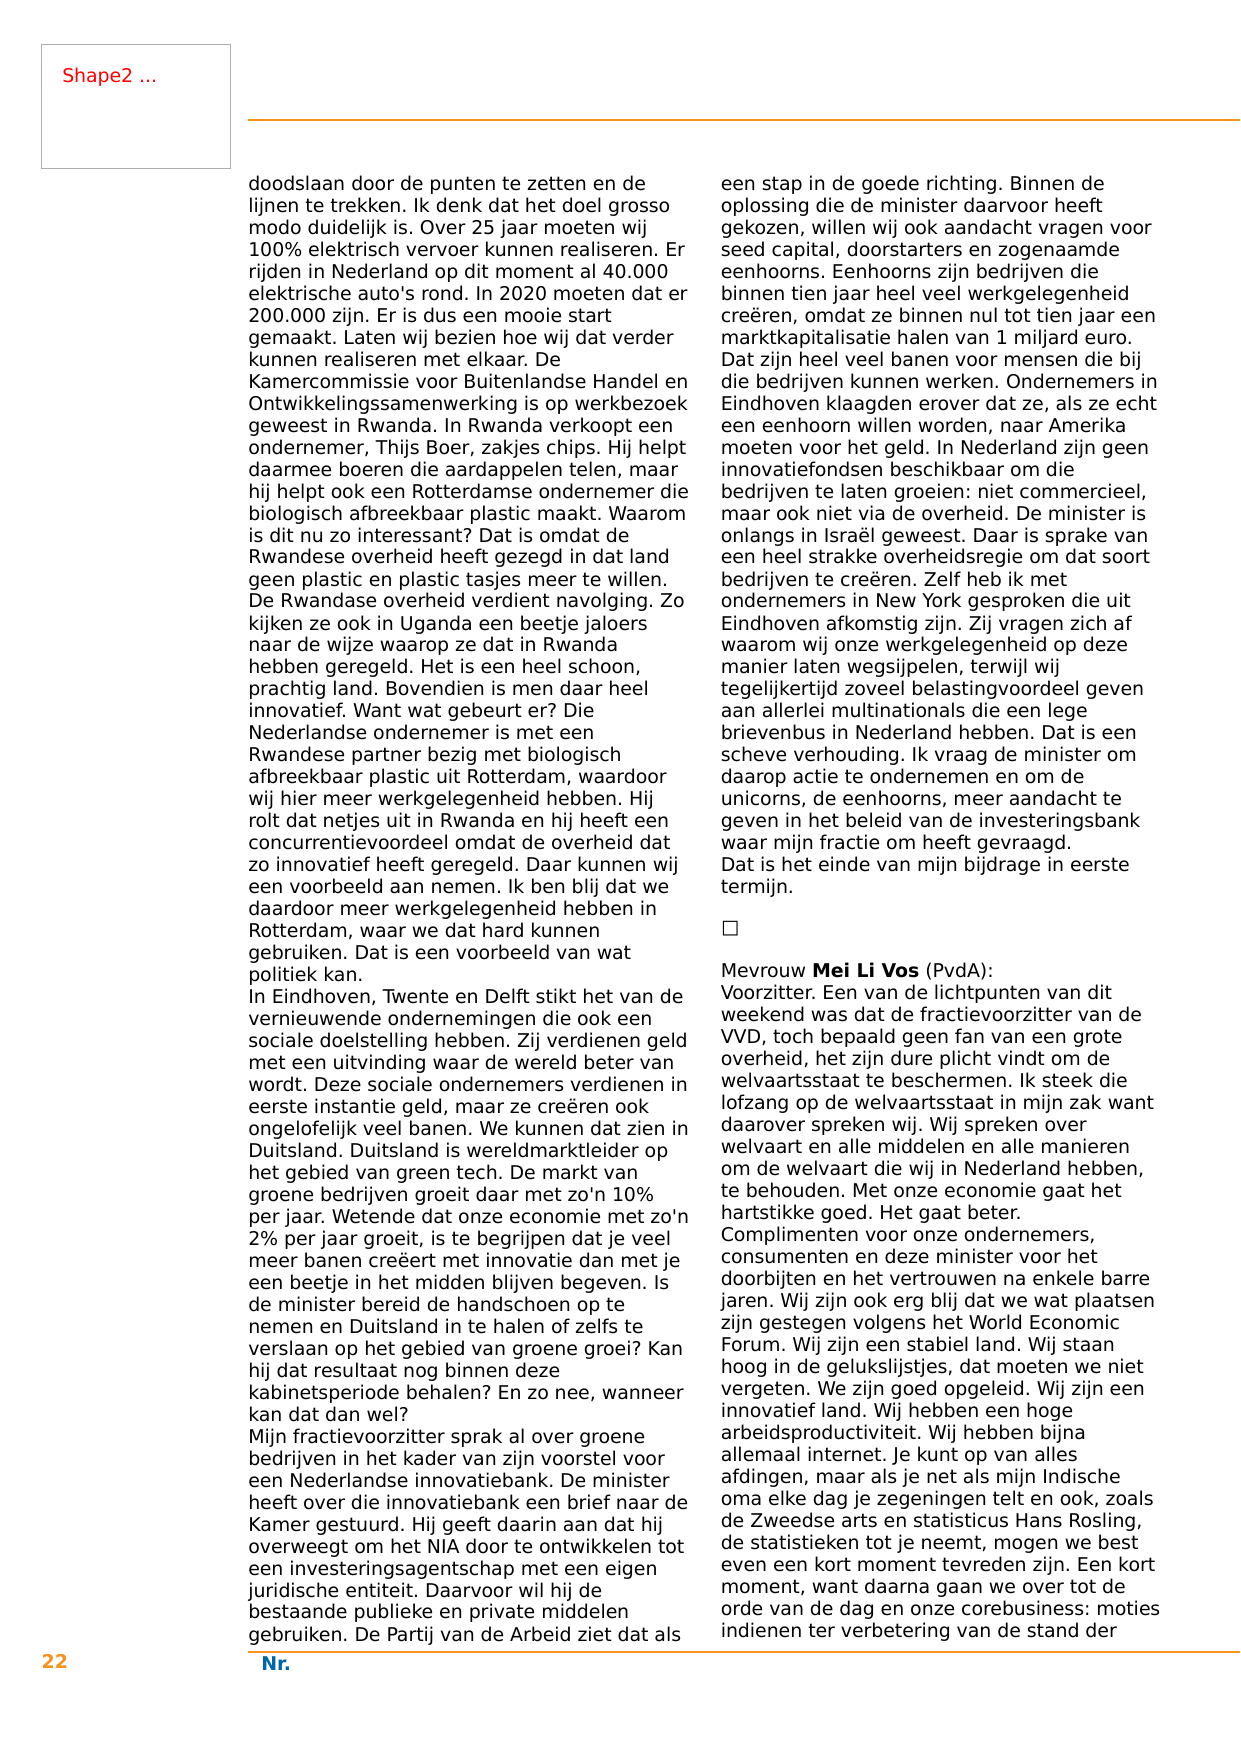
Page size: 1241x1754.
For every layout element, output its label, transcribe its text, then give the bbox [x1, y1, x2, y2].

text doodslaan door de punten te zetten en de lijnen te trekken. Ik denk dat het doel grosso modo duidelijk is. Over 25 jaar moeten wij 100% elektrisch vervoer kunnen realiseren. Er rijden in Nederland op dit moment al 40.000 elektrische auto's rond. In 2020 moeten dat er 200.000 zijn. Er is dus een mooie start gemaakt. Laten wij bezien hoe wij dat verder kunnen realiseren met elkaar. De Kamercommissie voor Buitenlandse Handel en Ontwikkelingssamenwerking is op werkbezoek geweest in Rwanda. In Rwanda verkoopt een ondernemer, Thijs Boer, zakjes chips. Hij helpt daarmee boeren die aardappelen telen, maar hij helpt ook een Rotterdamse ondernemer die biologisch afbreekbaar plastic maakt. Waarom is dit nu zo interessant? Dat is omdat de Rwandese overheid heeft gezegd in dat land geen plastic en plastic tasjes meer te willen. De Rwandase overheid verdient navolging. Zo kijken ze ook in Uganda een beetje jaloers naar de wijze waarop ze dat in Rwanda hebben geregeld. Het is een heel schoon, prachtig land. Bovendien is men daar heel innovatief. Want wat gebeurt er? Die Nederlandse ondernemer is met een Rwandese partner bezig met biologisch afbreekbaar plastic uit Rotterdam, waardoor wij hier meer werkgelegenheid hebben. Hij rolt dat netjes uit in Rwanda en hij heeft een concurrentievoordeel omdat de overheid dat zo innovatief heeft geregeld. Daar kunnen wij een voorbeeld aan nemen. Ik ben blij dat we daardoor meer werkgelegenheid hebben in Rotterdam, waar we dat hard kunnen gebruiken. Dat is een voorbeeld van wat politiek kan. [248, 173, 691, 986]
text Mijn fractievoorzitter sprak al over groene bedrijven in het kader van zijn voorstel voor een Nederlandse innovatiebank. De minister heeft over die innovatiebank een brief naar de Kamer gestuurd. Hij geeft daarin aan dat hij overweegt om het NIA door te ontwikkelen tot een investeringsagentschap met een eigen juridische entiteit. Daarvoor wil hij de bestaande publieke en private middelen gebruiken. De Partij van de Arbeid ziet dat als [248, 1426, 691, 1645]
text Dat is het einde van mijn bijdrage in eerste termijn. [721, 854, 1163, 898]
text Voorzitter. Een van de lichtpunten van dit weekend was dat de fractievoorzitter van de VVD, toch bepaald geen fan van een grote overheid, het zijn dure plicht vindt om de welvaartsstaat te beschermen. Ik steek die lofzang op de welvaartsstaat in mijn zak want daarover spreken wij. Wij spreken over welvaart en alle middelen en alle manieren om de welvaart die wij in Nederland hebben, te behouden. Met onze economie gaat het hartstikke goed. Het gaat beter. Complimenten voor onze ondernemers, consumenten en deze minister voor het doorbijten en het vertrouwen na enkele barre jaren. Wij zijn ook erg blij dat we wat plaatsen zijn gestegen volgens het World Economic Forum. Wij zijn een stabiel land. Wij staan hoog in de gelukslijstjes, dat moeten we niet vergeten. We zijn goed opgeleid. Wij zijn een innovatief land. Wij hebben een hoge arbeidsproductiviteit. Wij hebben bijna allemaal internet. Je kunt op van alles afdingen, maar als je net als mijn Indische oma elke dag je zegeningen telt en ook, zoals de Zweedse arts en statisticus Hans Rosling, de statistieken tot je neemt, mogen we best even een kort moment tevreden zijn. Een kort moment, want daarna gaan we over tot de orde van de dag en onze corebusiness: moties indienen ter verbetering van de stand der [721, 982, 1163, 1641]
text In Eindhoven, Twente en Delft stikt het van de vernieuwende ondernemingen die ook een sociale doelstelling hebben. Zij verdienen geld met een uitvinding waar de wereld beter van wordt. Deze sociale ondernemers verdienen in eerste instantie geld, maar ze creëren ook ongelofelijk veel banen. We kunnen dat zien in Duitsland. Duitsland is wereldmarktleider op het gebied van green tech. De markt van groene bedrijven groeit daar met zo'n 10% per jaar. Wetende dat onze economie met zo'n 2% per jaar groeit, is te begrijpen dat je veel meer banen creëert met innovatie dan met je een beetje in het midden blijven begeven. Is de minister bereid de handschoen op te nemen en Duitsland in te halen of zelfs te verslaan op het gebied van groene groei? Kan hij dat resultaat nog binnen deze kabinetsperiode behalen? En zo nee, wanneer kan dat dan wel? [248, 986, 691, 1426]
text een stap in de goede richting. Binnen de oplossing die de minister daarvoor heeft gekozen, willen wij ook aandacht vragen voor seed capital, doorstarters en zogenaamde eenhoorns. Eenhoorns zijn bedrijven die binnen tien jaar heel veel werkgelegenheid creëren, omdat ze binnen nul tot tien jaar een marktkapitalisatie halen van 1 miljard euro. Dat zijn heel veel banen voor mensen die bij die bedrijven kunnen werken. Ondernemers in Eindhoven klaagden erover dat ze, als ze echt een eenhoorn willen worden, naar Amerika moeten voor het geld. In Nederland zijn geen innovatiefondsen beschikbaar om die bedrijven te laten groeien: niet commercieel, maar ook niet via de overheid. De minister is onlangs in Israël geweest. Daar is sprake van een heel strakke overheidsregie om dat soort bedrijven te creëren. Zelf heb ik met ondernemers in New York gesproken die uit Eindhoven afkomstig zijn. Zij vragen zich af waarom wij onze werkgelegenheid op deze manier laten wegsijpelen, terwijl wij tegelijkertijd zoveel belastingvoordeel geven aan allerlei multinationals die een lege brievenbus in Nederland hebben. Dat is een scheve verhouding. Ik vraag de minister om daarop actie te ondernemen en om de unicorns, de eenhoorns, meer aandacht te geven in het beleid van de investeringsbank waar mijn fractie om heeft gevraagd. [721, 173, 1163, 854]
text Mevrouw Mei Li Vos (PvdA): [721, 960, 1163, 982]
text ⬜ [721, 918, 1163, 940]
